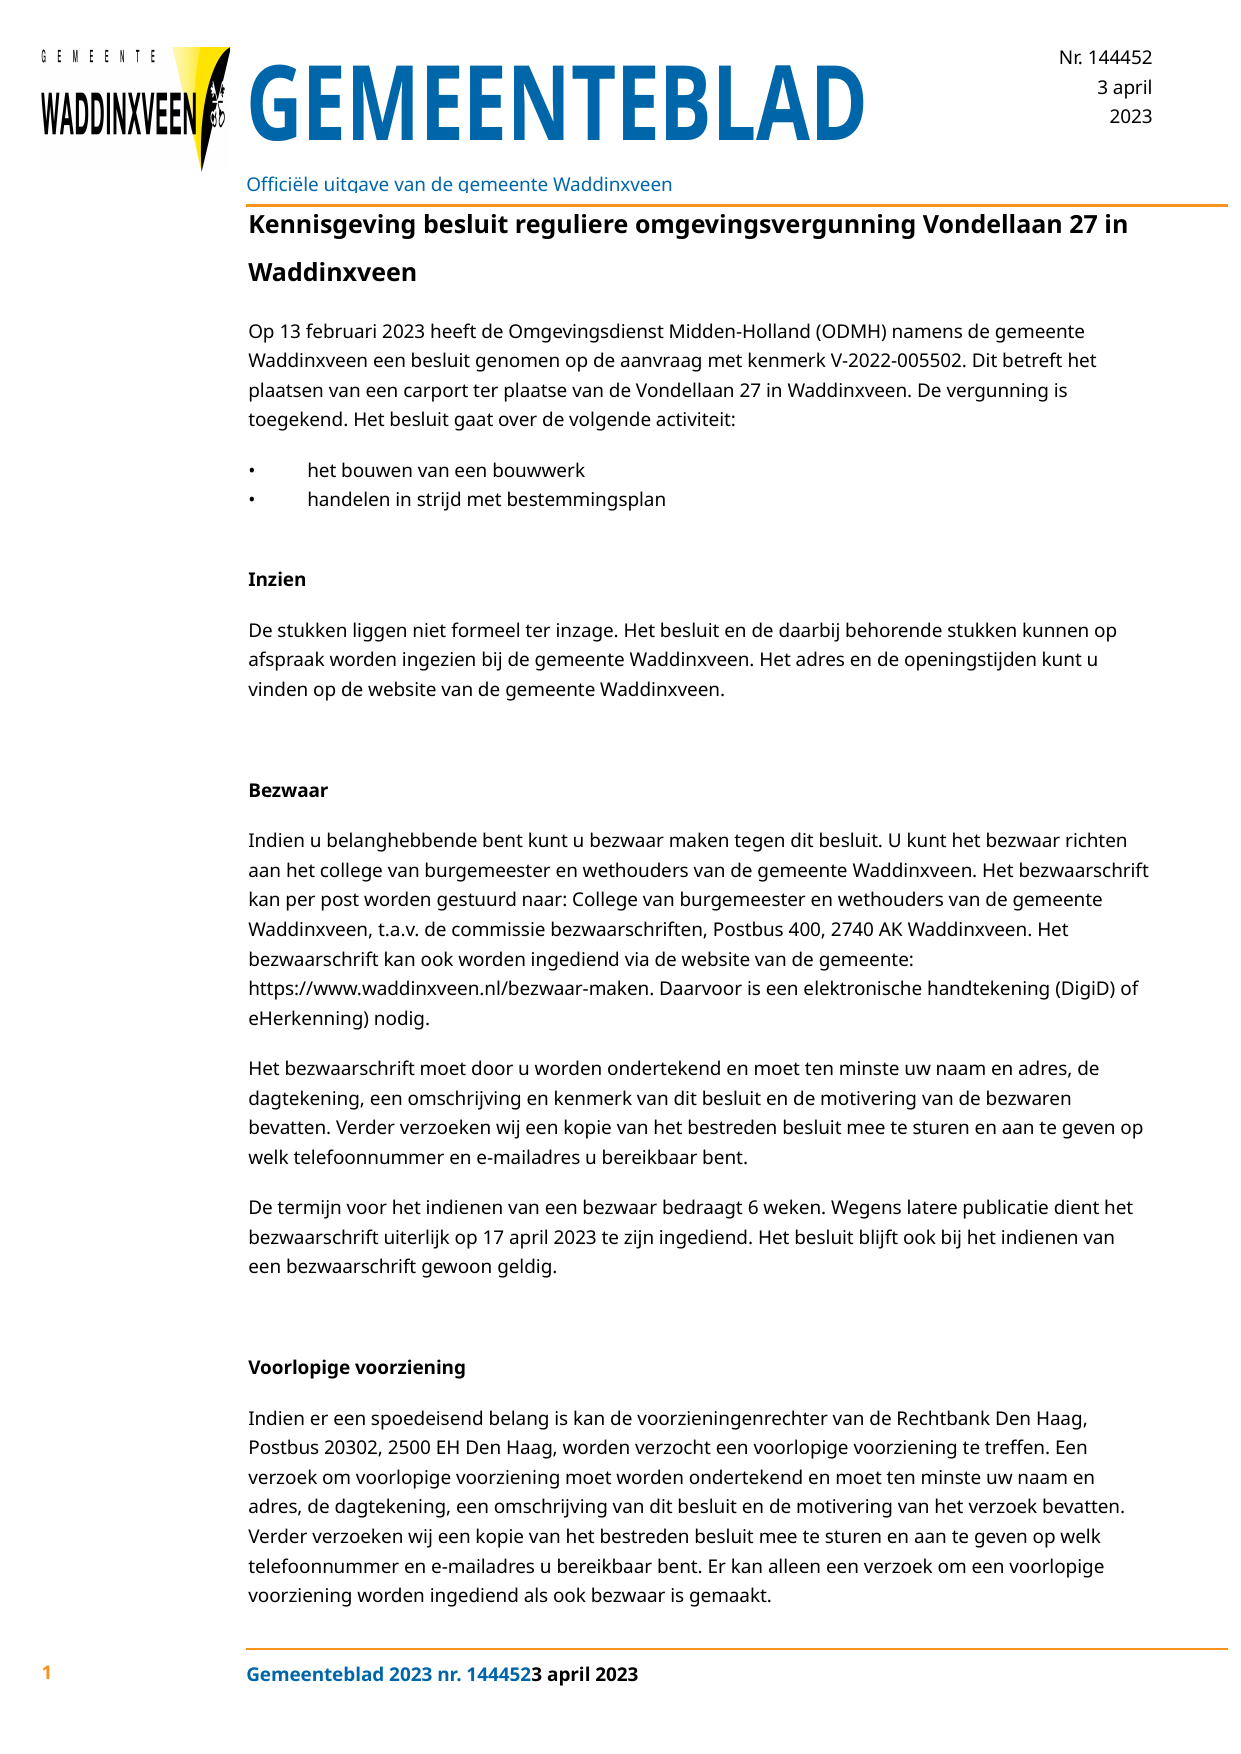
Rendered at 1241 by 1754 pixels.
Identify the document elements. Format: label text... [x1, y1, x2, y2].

text Indien er een spoedeisend belang is kan de voorzieningenrechter van de Rechtbank Den Haag, Postbus 20302, 2500 EH Den Haag, worden verzocht een voorlopige voorziening te treffen. Een verzoek om voorlopige voorziening moet worden ondertekend en moet ten minste uw naam en adres, de dagtekening, een omschrijving van dit besluit en de motivering van het verzoek bevatten. Verder verzoeken wij een kopie van het bestreden besluit mee te sturen en aan te geven op welk telefoonnummer en e-mailadres u bereikbaar bent. Er kan alleen een verzoek om een voorlopige voorziening worden ingediend als ook bezwaar is gemaakt. [248, 1405, 1152, 1608]
text De termijn voor het indienen van een bezwaar bedraagt 6 weken. Wegens latere publicatie dient het bezwaarschrift uiterlijk op 17 april 2023 te zijn ingediend. Het besluit blijft ook bij het indienen van een bezwaarschrift gewoon geldig. [248, 1194, 1152, 1279]
text Inzien [248, 567, 1152, 592]
text De stukken liggen niet formeel ter inzage. Het besluit en de daarbij behorende stukken kunnen op afspraak worden ingezien bij de gemeente Waddinxveen. Het adres en de openingstijden kunt u vinden op de website van de gemeente Waddinxveen. [248, 617, 1152, 702]
text Indien u belanghebbende bent kunt u bezwaar maken tegen dit besluit. U kunt het bezwaar richten aan het college van burgemeester en wethouders van de gemeente Waddinxveen. Het bezwaarschrift kan per post worden gestuurd naar: College van burgemeester en wethouders van de gemeente Waddinxveen, t.a.v. de commissie bezwaarschriften, Postbus 400, 2740 AK Waddinxveen. Het bezwaarschrift kan ook worden ingediend via de website van de gemeente: https://www.waddinxveen.nl/bezwaar-maken. Daarvoor is een elektronische handtekening (DigiD) of eHerkenning) nodig. [248, 827, 1152, 1031]
list het bouwen van een bouwwerk [248, 457, 1152, 483]
text Het bezwaarschrift moet door u worden ondertekend en moet ten minste uw naam en adres, de dagtekening, een omschrijving en kenmerk van dit besluit en de motivering van de bezwaren bevatten. Verder verzoeken wij een kopie van het bestreden besluit mee te sturen en aan te geven op welk telefoonnummer en e-mailadres u bereikbaar bent. [248, 1055, 1152, 1170]
list handelen in strijd met bestemmingsplan [248, 487, 1152, 512]
picture [41, 47, 231, 172]
text Bezwaar [248, 777, 1152, 803]
text Voorlopige voorziening [248, 1354, 1152, 1380]
text Op 13 februari 2023 heeft de Omgevingsdienst Midden-Holland (ODMH) namens de gemeente Waddinxveen een besluit genomen op de aanvraag met kenmerk V-2022-005502. Dit betreft het plaatsen van een carport ter plaatse van de Vondellaan 27 in Waddinxveen. De vergunning is toegekend. Het besluit gaat over de volgende activiteit: [248, 318, 1152, 432]
text Kennisgeving besluit reguliere omgevingsvergunning Vondellaan 27 in Waddinxveen [248, 207, 1152, 288]
